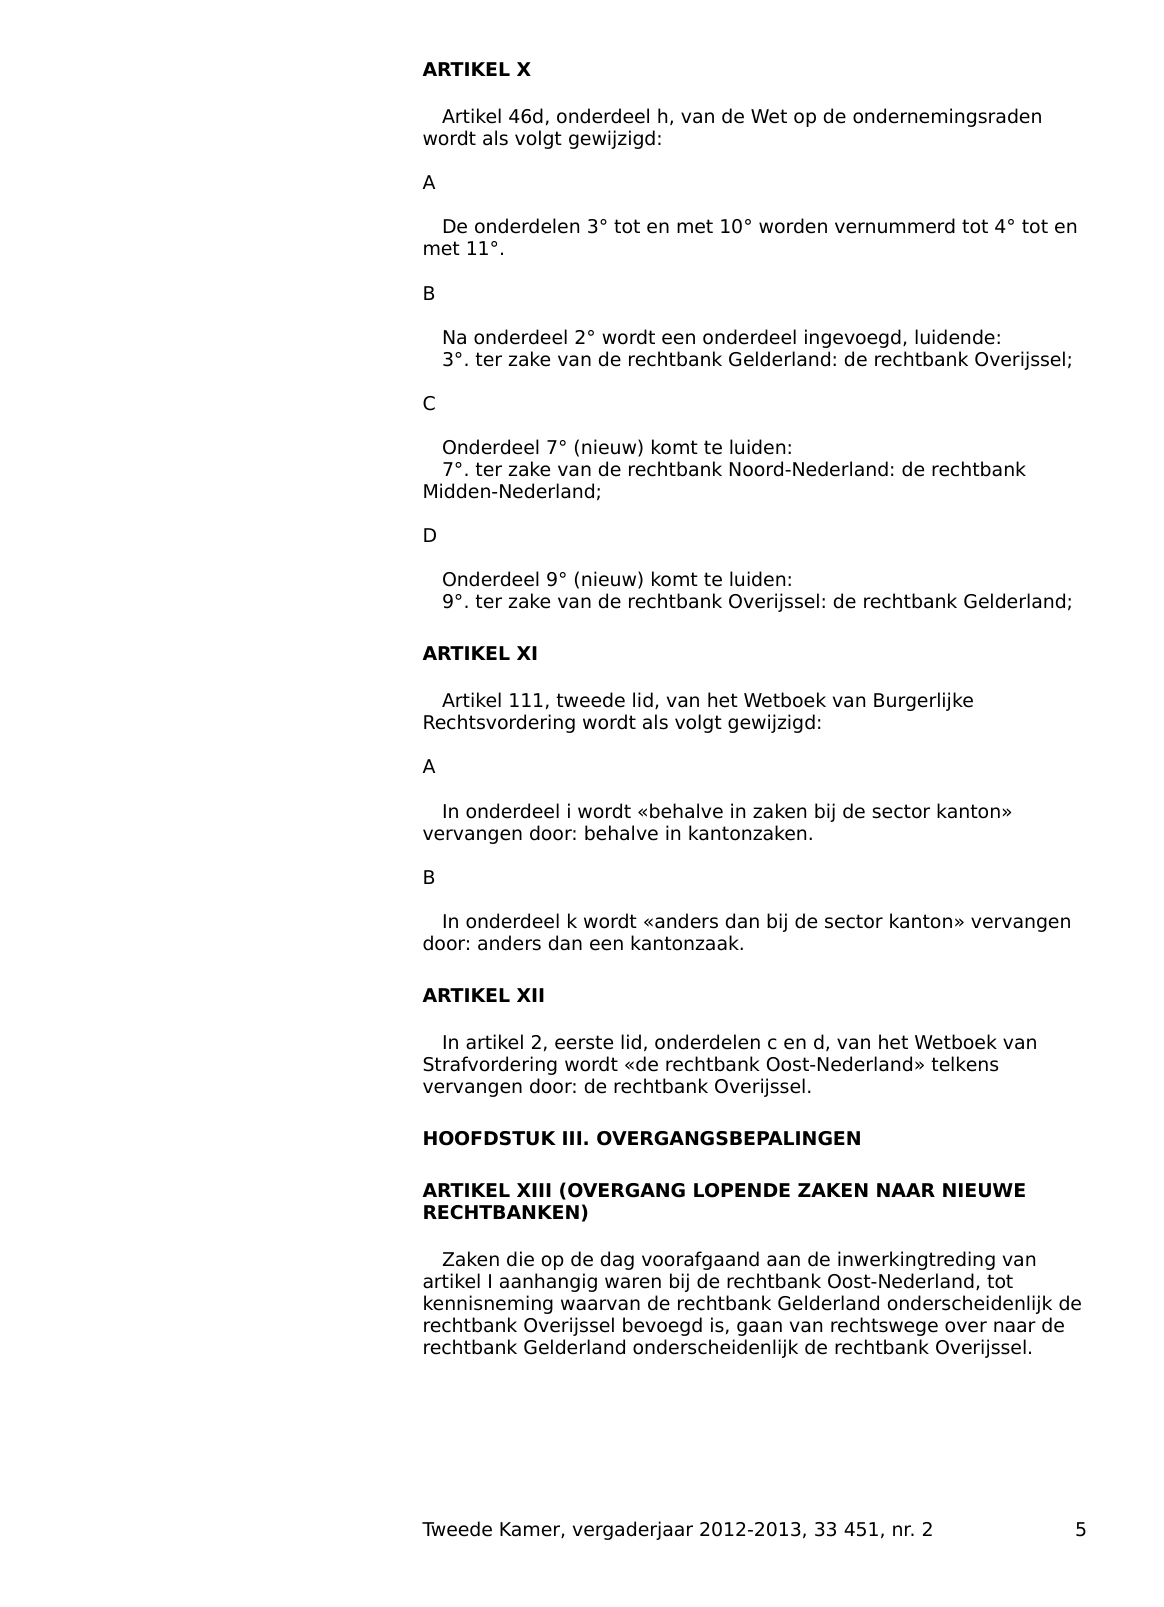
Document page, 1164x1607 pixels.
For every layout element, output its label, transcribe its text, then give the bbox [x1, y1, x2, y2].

text 9°. ter zake van de rechtbank Overijssel: de rechtbank Gelderland; [422, 591, 1087, 613]
text Artikel 111, tweede lid, van het Wetboek van Burgerlijke Rechtsvordering wordt als volgt gewijzigd: [422, 690, 1087, 734]
text Zaken die op de dag voorafgaand aan de inwerkingtreding van artikel I aanhangig waren bij de rechtbank Oost-Nederland, tot kennisneming waarvan de rechtbank Gelderland onderscheidenlijk de rechtbank Overijssel bevoegd is, gaan van rechtswege over naar de rechtbank Gelderland onderscheidenlijk de rechtbank Overijssel. [422, 1249, 1087, 1358]
text 3°. ter zake van de rechtbank Gelderland: de rechtbank Overijssel; [422, 349, 1087, 371]
text D [422, 525, 1087, 547]
subtitle ARTIKEL XI [422, 643, 1087, 665]
subtitle HOOFDSTUK III. OVERGANGSBEPALINGEN [422, 1128, 1087, 1150]
text De onderdelen 3° tot en met 10° worden vernummerd tot 4° tot en met 11°. [422, 216, 1087, 260]
text Na onderdeel 2° wordt een onderdeel ingevoegd, luidende: [422, 327, 1087, 349]
text Artikel 46d, onderdeel h, van de Wet op de ondernemingsraden wordt als volgt gewijzigd: [422, 106, 1087, 150]
subtitle ARTIKEL X [422, 59, 1087, 81]
text B [422, 867, 1087, 889]
text A [422, 172, 1087, 194]
text A [422, 756, 1087, 778]
text In artikel 2, eerste lid, onderdelen c en d, van het Wetboek van Strafvordering wordt «de rechtbank Oost-Nederland» telkens vervangen door: de rechtbank Overijssel. [422, 1032, 1087, 1098]
text In onderdeel i wordt «behalve in zaken bij de sector kanton» vervangen door: behalve in kantonzaken. [422, 801, 1087, 844]
subtitle ARTIKEL XIII (OVERGANG LOPENDE ZAKEN NAAR NIEUWE RECHTBANKEN) [422, 1180, 1087, 1224]
text Onderdeel 9° (nieuw) komt te luiden: [422, 569, 1087, 591]
text 7°. ter zake van de rechtbank Noord-Nederland: de rechtbank Midden-Nederland; [422, 459, 1087, 503]
text B [422, 282, 1087, 304]
text In onderdeel k wordt «anders dan bij de sector kanton» vervangen door: anders dan een kantonzaak. [422, 911, 1087, 955]
subtitle ARTIKEL XII [422, 985, 1087, 1007]
text Onderdeel 7° (nieuw) komt te luiden: [422, 437, 1087, 459]
text C [422, 393, 1087, 415]
